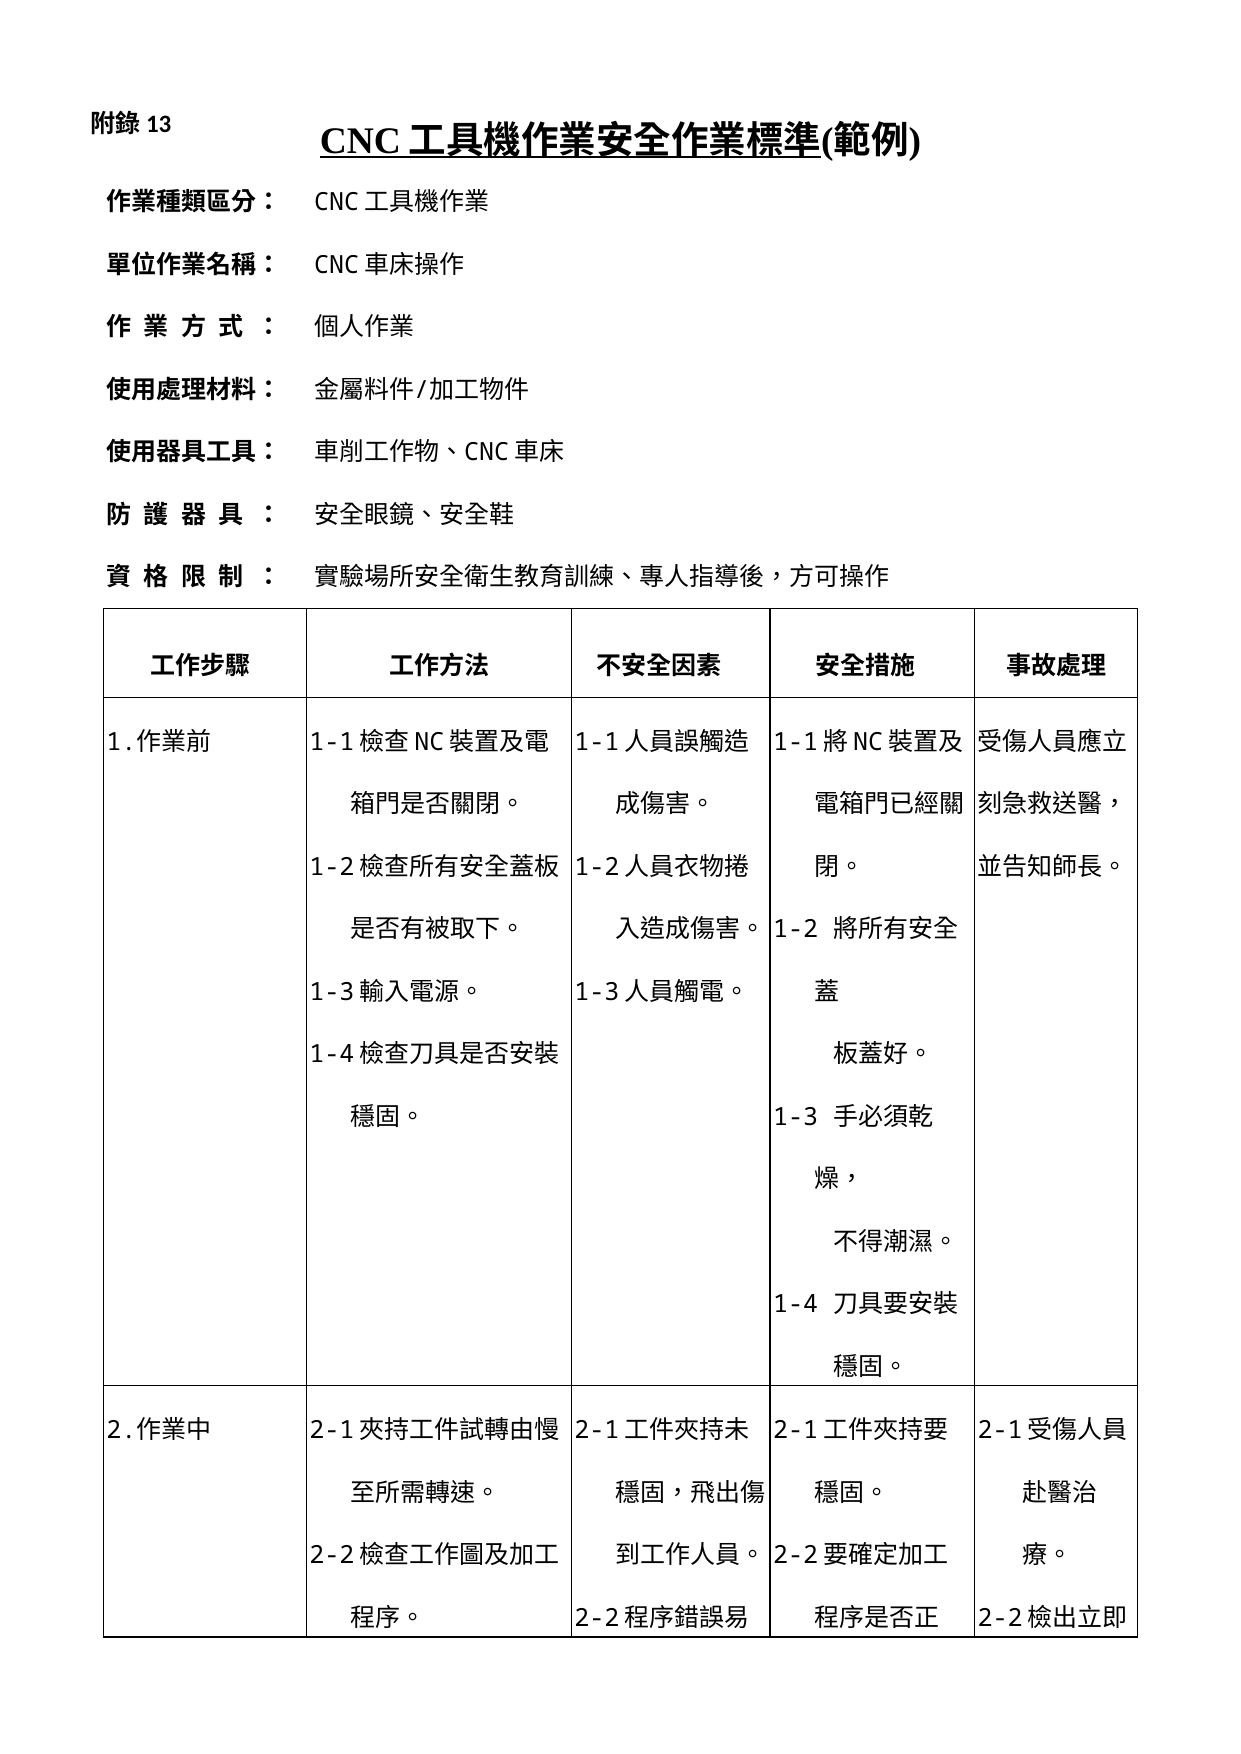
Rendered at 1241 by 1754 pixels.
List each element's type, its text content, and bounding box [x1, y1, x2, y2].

table_cell 安全眼鏡、安全鞋 [311, 471, 1137, 533]
table_cell 使用器具工具： [103, 408, 311, 471]
table_cell CNC車床操作 [311, 221, 1137, 283]
table_cell 受傷人員應立刻急救送醫，並告知師長。 [975, 698, 1137, 1385]
table_cell 工作方法 [307, 609, 571, 697]
table_cell 2.作業中 [104, 1386, 306, 1636]
table_cell 工作步驟 [104, 609, 306, 697]
table_cell 事故處理 [975, 609, 1137, 697]
table_cell 防 護 器 具 ： [103, 471, 311, 533]
table_cell 資 格 限 制 ： [103, 533, 311, 608]
text 附錄 13 [90, 103, 180, 138]
table_header 作業種類區分： [103, 158, 311, 221]
table_cell 車削工作物、CNC車床 [311, 408, 1137, 471]
table_cell 1-1將NC裝置及電箱門已經關閉。 1-2 將所有安全蓋 板蓋好。 1-3 手必須乾燥， 不得潮濕。 1-4 刀具要安裝 穩固。 [771, 698, 974, 1385]
table_header CNC工具機作業 [311, 158, 1137, 221]
table_cell 不安全因素 [572, 609, 769, 697]
table_cell 2-1受傷人員 赴醫治 療。 2-2檢出立即 [975, 1386, 1137, 1636]
table_cell 2-1工件夾持要穩固。 2-2要確定加工程序是否正 [771, 1386, 974, 1636]
table_cell 金屬料件/加工物件 [311, 346, 1137, 408]
table_cell 使用處理材料： [103, 346, 311, 408]
table_cell 1.作業前 [104, 698, 306, 1385]
text CNC工具機作業安全作業標準(範例) [75, 96, 1165, 158]
table_cell 2-1工件夾持未穩固，飛出傷到工作人員。 2-2程序錯誤易 [572, 1386, 769, 1636]
table_cell 安全措施 [771, 609, 974, 697]
table_cell 2-1夾持工件試轉由慢至所需轉速。 2-2檢查工作圖及加工程序。 [307, 1386, 571, 1636]
table_cell 單位作業名稱： [103, 221, 311, 283]
table_cell 1-1人員誤觸造成傷害。 1-2人員衣物捲入造成傷害。 1-3人員觸電。 [572, 698, 769, 1385]
table_cell 個人作業 [311, 283, 1137, 346]
table_cell 實驗場所安全衛生教育訓練、專人指導後，方可操作 [311, 533, 1137, 608]
table_cell 1-1檢查NC裝置及電箱門是否關閉。 1-2檢查所有安全蓋板是否有被取下。 1-3輸入電源。 1-4檢查刀具是否安裝穩固。 [307, 698, 571, 1385]
table_cell 作 業 方 式 ： [103, 283, 311, 346]
